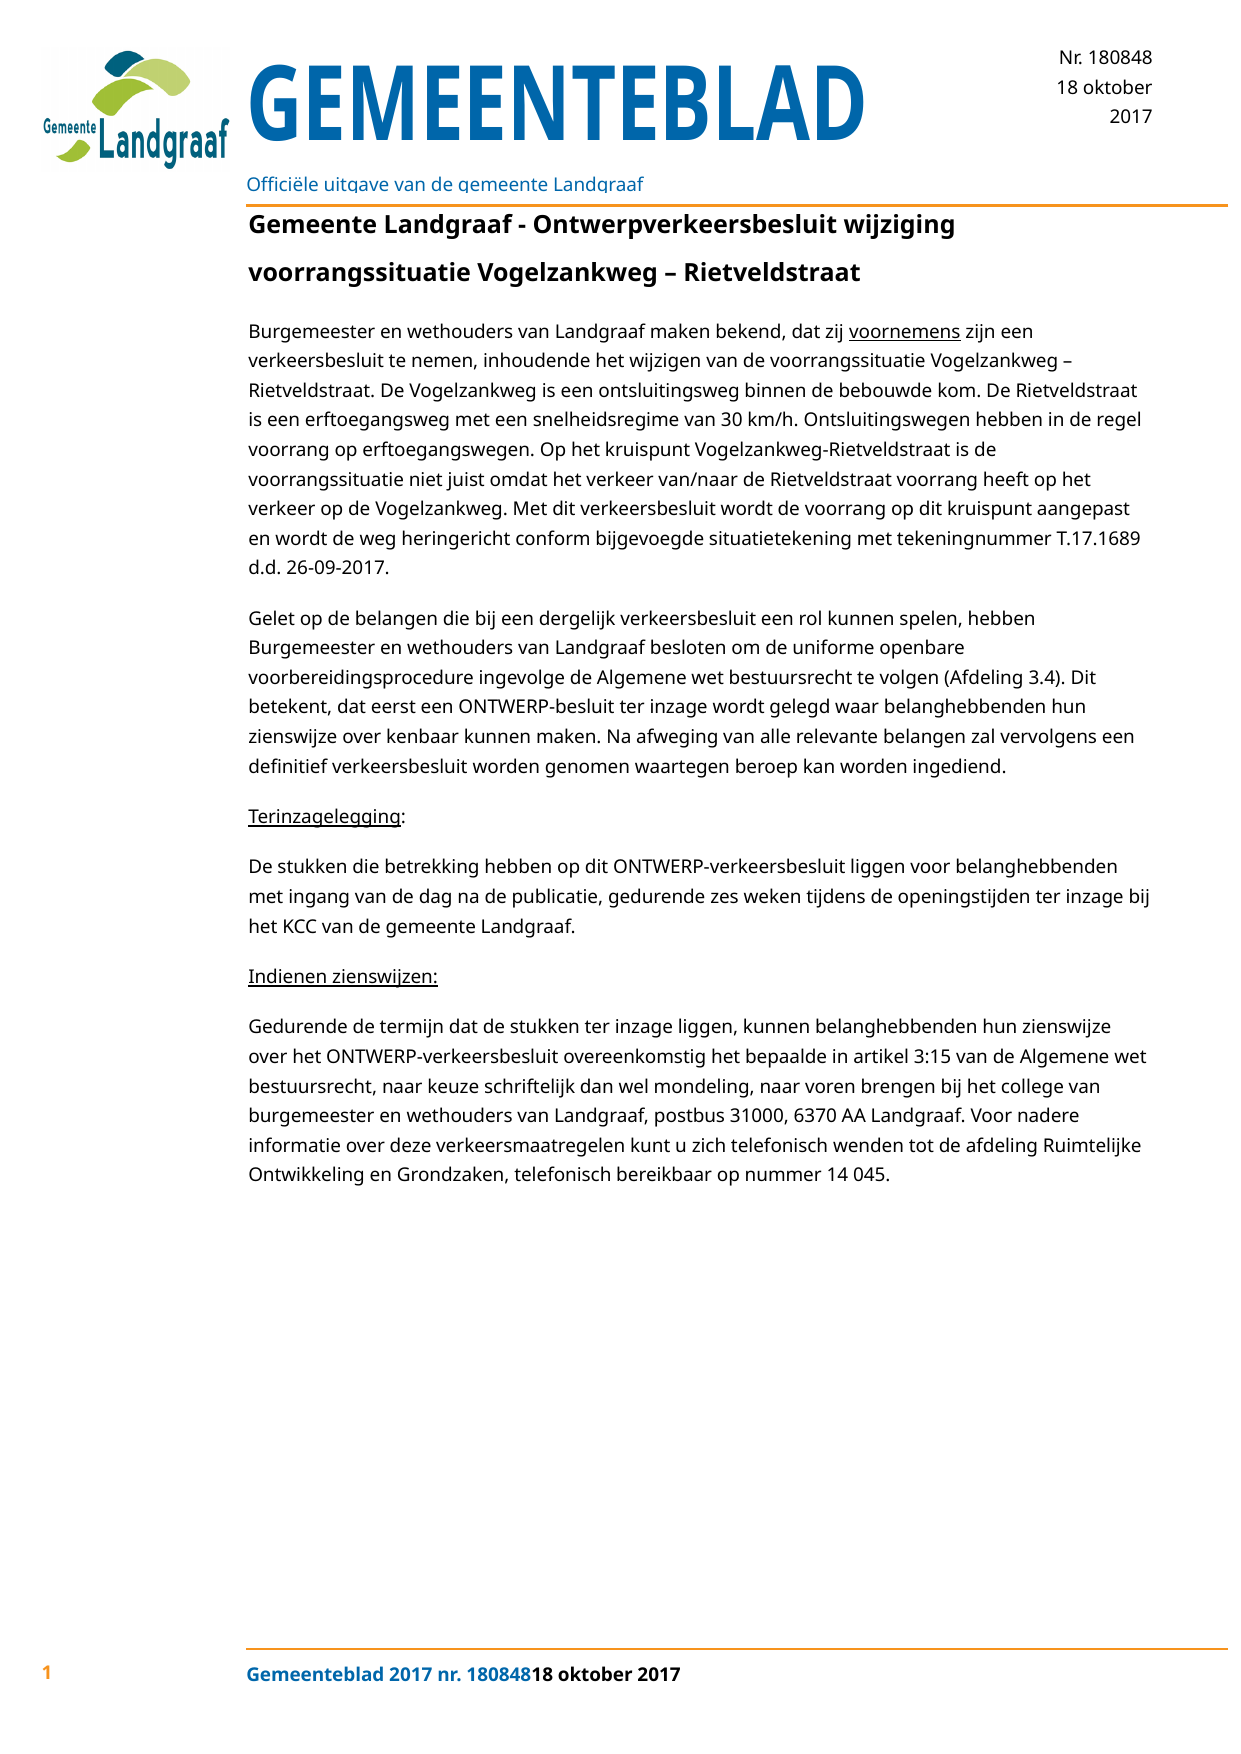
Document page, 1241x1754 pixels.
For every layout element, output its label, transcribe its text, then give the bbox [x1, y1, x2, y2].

text Burgemeester en wethouders van Landgraaf maken bekend, dat zij voornemens zijn een verkeersbesluit te nemen, inhoudende het wijzigen van de voorrangssituatie Vogelzankweg – Rietveldstraat. De Vogelzankweg is een ontsluitingsweg binnen de bebouwde kom. De Rietveldstraat is een erftoegangsweg met een snelheidsregime van 30 km/h. Ontsluitingswegen hebben in de regel voorrang op erftoegangswegen. Op het kruispunt Vogelzankweg-Rietveldstraat is de voorrangssituatie niet juist omdat het verkeer van/naar de Rietveldstraat voorrang heeft op het verkeer op de Vogelzankweg. Met dit verkeersbesluit wordt de voorrang op dit kruispunt aangepast en wordt de weg heringericht conform bijgevoegde situatietekening met tekeningnummer T.17.1689 d.d. 26-09-2017. [248, 318, 1152, 580]
text Gemeente Landgraaf - Ontwerpverkeersbesluit wijziging voorrangssituatie Vogelzankweg – Rietveldstraat [248, 207, 1152, 288]
text Terinzagelegging: [248, 803, 1152, 829]
text Gedurende de termijn dat de stukken ter inzage liggen, kunnen belanghebbenden hun zienswijze over het ONTWERP-verkeersbesluit overeenkomstig het bepaalde in artikel 3:15 van de Algemene wet bestuursrecht, naar keuze schriftelijk dan wel mondeling, naar voren brengen bij het college van burgemeester en wethouders van Landgraaf, postbus 31000, 6370 AA Landgraaf. Voor nadere informatie over deze verkeersmaatregelen kunt u zich telefonisch wenden tot de afdeling Ruimtelijke Ontwikkeling en Grondzaken, telefonisch bereikbaar op nummer 14 045. [248, 1014, 1152, 1187]
text De stukken die betrekking hebben op dit ONTWERP-verkeersbesluit liggen voor belanghebbenden met ingang van de dag na de publicatie, gedurende zes weken tijdens de openingstijden ter inzage bij het KCC van de gemeente Landgraaf. [248, 854, 1152, 939]
text Gelet op de belangen die bij een dergelijk verkeersbesluit een rol kunnen spelen, hebben Burgemeester en wethouders van Landgraaf besloten om de uniforme openbare voorbereidingsprocedure ingevolge de Algemene wet bestuursrecht te volgen (Afdeling 3.4). Dit betekent, dat eerst een ONTWERP-besluit ter inzage wordt gelegd waar belanghebbenden hun zienswijze over kenbaar kunnen maken. Na afweging van alle relevante belangen zal vervolgens een definitief verkeersbesluit worden genomen waartegen beroep kan worden ingediend. [248, 605, 1152, 779]
text Indienen zienswijzen: [248, 963, 1152, 989]
picture [41, 47, 231, 172]
